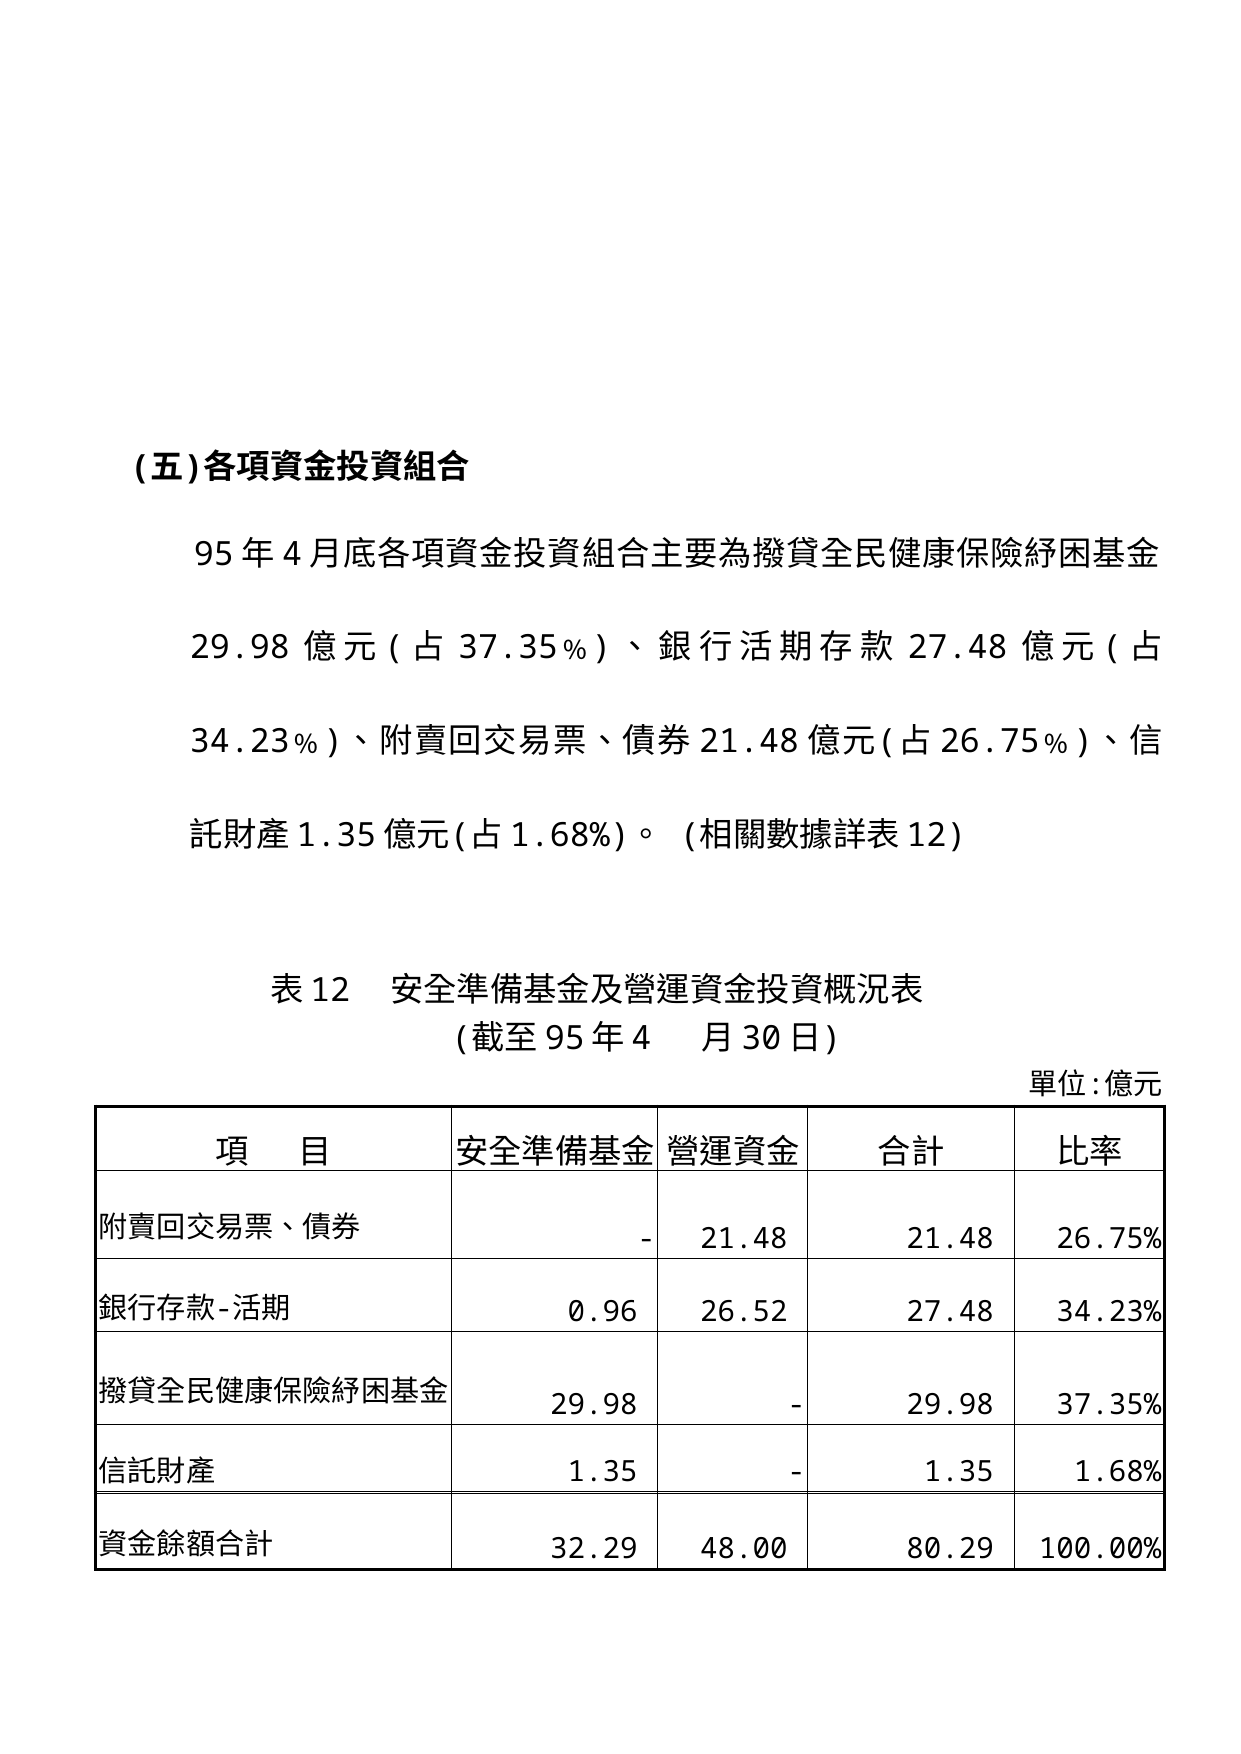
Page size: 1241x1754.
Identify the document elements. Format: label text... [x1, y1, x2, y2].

text (截至95年4 月30日) [130, 1011, 1162, 1059]
table_cell 48.00 [658, 1494, 807, 1568]
table_cell 資金餘額合計 [97, 1494, 451, 1568]
table_cell 26.75% [1015, 1171, 1163, 1258]
text (五)各項資金投資組合 [130, 422, 1162, 485]
table_cell - [658, 1425, 807, 1491]
table_cell 附賣回交易票、債券 [97, 1171, 451, 1258]
table_cell 100.00% [1015, 1494, 1163, 1568]
table_header 項 目 [97, 1108, 451, 1170]
text 單位:億元 [130, 1059, 1162, 1104]
table_cell - [658, 1332, 807, 1424]
table_header 比率 [1015, 1108, 1163, 1170]
table_cell 1.35 [808, 1425, 1014, 1491]
table_cell - [452, 1171, 657, 1258]
table_cell 21.48 [658, 1171, 807, 1258]
table_header 安全準備基金 [452, 1108, 657, 1170]
table_cell 80.29 [808, 1494, 1014, 1568]
table_cell 銀行存款-活期 [97, 1259, 451, 1331]
table_cell 信託財產 [97, 1425, 451, 1491]
table_cell 27.48 [808, 1259, 1014, 1331]
table_header 合計 [808, 1108, 1014, 1170]
table_cell 29.98 [808, 1332, 1014, 1424]
table_cell 1.68% [1015, 1425, 1163, 1491]
table_cell 32.29 [452, 1494, 657, 1568]
text 表12 安全準備基金及營運資金投資概況表 [130, 962, 1162, 1011]
table_cell 21.48 [808, 1171, 1014, 1258]
table_cell 29.98 [452, 1332, 657, 1424]
text 95年4月底各項資金投資組合主要為撥貸全民健康保險紓困基金29.98億元(占37.35﹪)、銀行活期存款27.48億元(占34.23﹪)、附賣回交易票、債券21.48億元(占26.75﹪)、信託財產1.35億元(占1.68%)。 (相關數據詳表12) [189, 509, 1162, 853]
table_cell 37.35% [1015, 1332, 1163, 1424]
table_cell 撥貸全民健康保險紓困基金 [97, 1332, 451, 1424]
table_cell 26.52 [658, 1259, 807, 1331]
table_cell 1.35 [452, 1425, 657, 1491]
table_cell 0.96 [452, 1259, 657, 1331]
table_cell 34.23% [1015, 1259, 1163, 1331]
table_header 營運資金 [658, 1108, 807, 1170]
